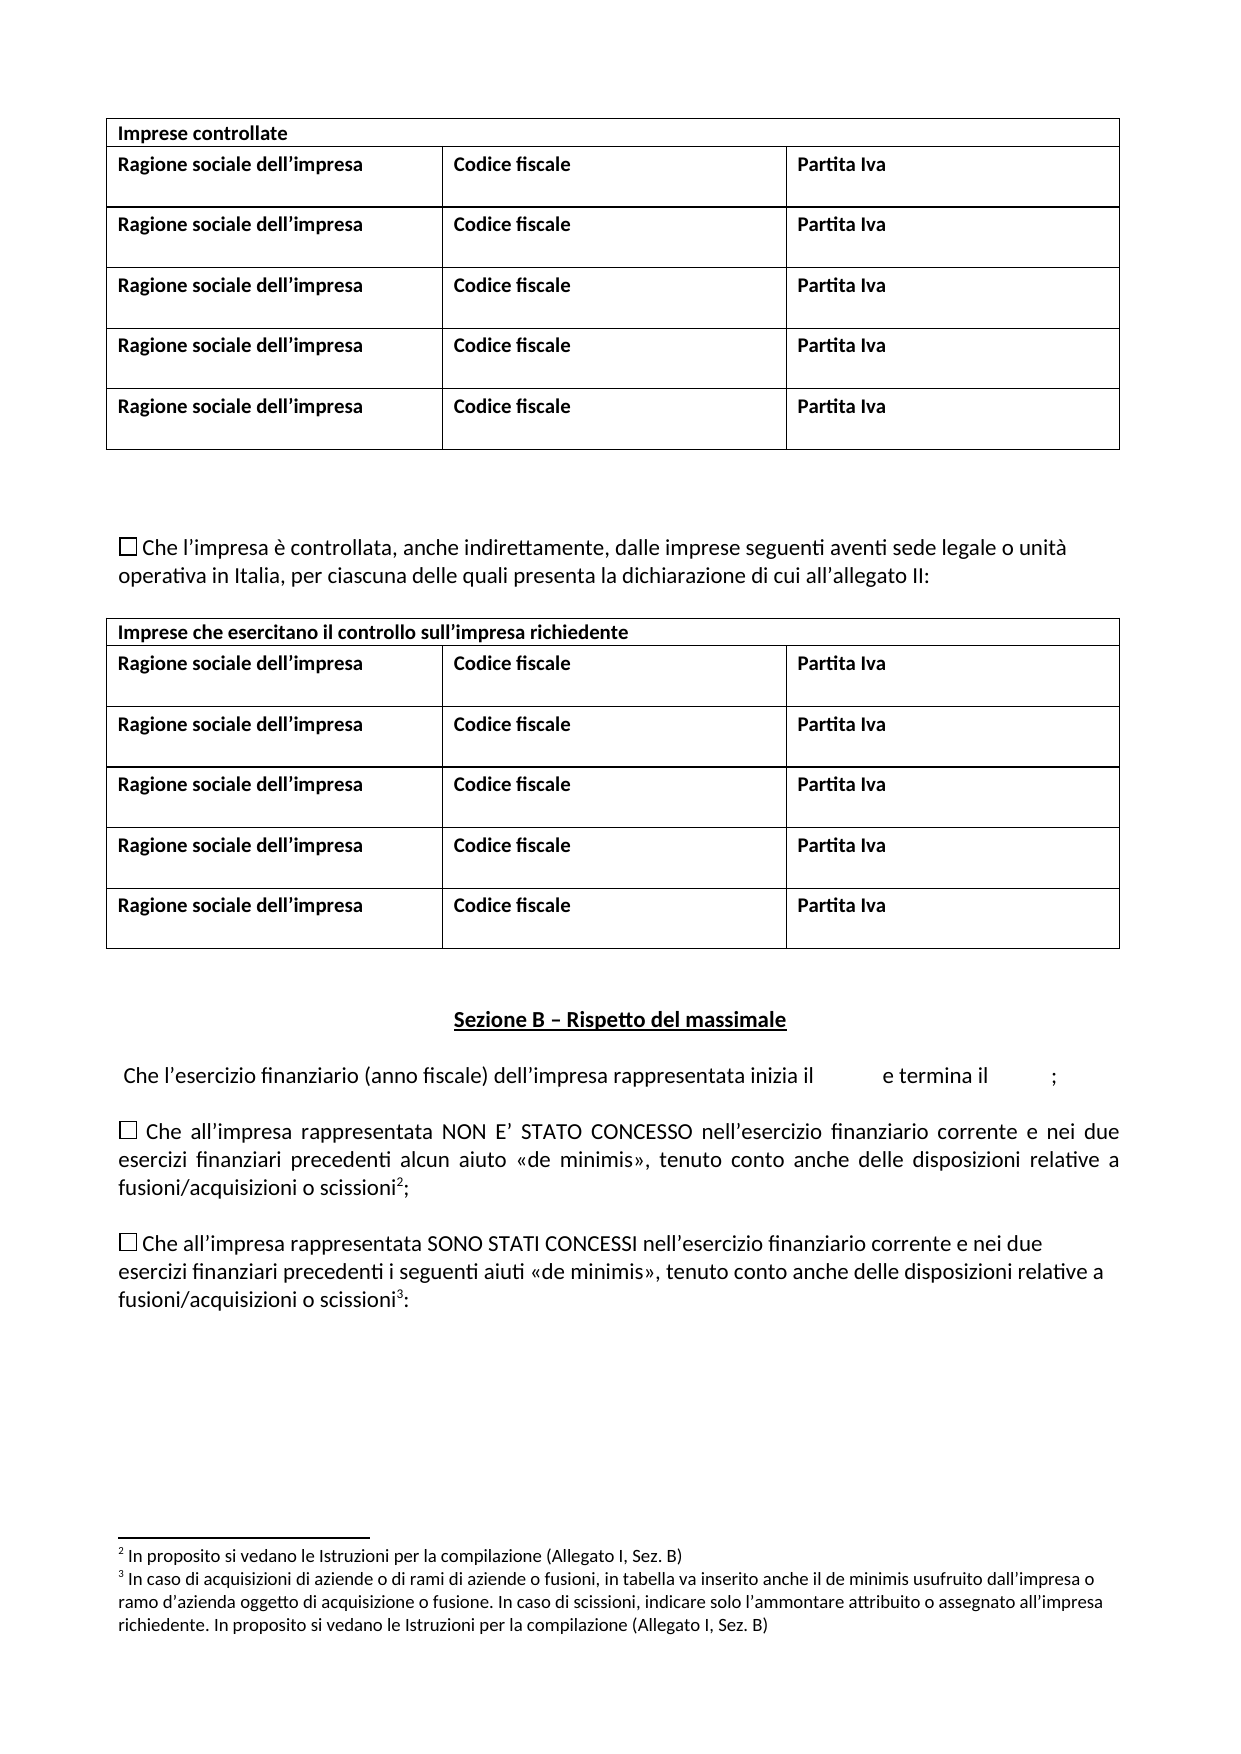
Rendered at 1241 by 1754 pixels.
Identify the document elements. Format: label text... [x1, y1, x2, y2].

table_cell Ragione sociale dell’impresa [107, 208, 442, 267]
text In proposito si vedano le Istruzioni per la compilazione (Allegato I, Sez. B) [118, 1544, 1122, 1567]
table_cell [934, 646, 1119, 706]
text In caso di acquisizioni di aziende o di rami di aziende o fusioni, in tabella va inserito anche il de minimis usufruito dall’impresa o ramo d’azienda oggetto di acquisizione o fusione. In caso di scissioni, indicare solo l’ammontare attribuito o assegnato all’impresa richiedente. In proposito si vedano le Istruzioni per la compilazione (Allegato I, Sez. B) [118, 1567, 1122, 1636]
table_cell Codice fiscale [443, 646, 786, 706]
table_cell [934, 268, 1119, 327]
table_cell Codice fiscale [443, 828, 786, 887]
table_cell Partita Iva [787, 268, 934, 327]
table_cell Partita Iva [787, 329, 934, 388]
table_cell Codice fiscale [443, 707, 786, 766]
table_cell Ragione sociale dell’impresa [107, 768, 442, 827]
table_cell [934, 889, 1119, 948]
table_cell Codice fiscale [443, 889, 786, 948]
table_cell Partita Iva [787, 147, 934, 206]
text operativa in Italia, per ciascuna delle quali presenta la dichiarazione di cui all’allegato II: [118, 562, 1122, 589]
table_cell Codice fiscale [443, 389, 786, 448]
text Che l’esercizio finanziario (anno fiscale) dell’impresa rappresentata inizia il e termina il ; [118, 1061, 1122, 1089]
table_cell Codice fiscale [443, 329, 786, 388]
text Sezione B – Rispetto del massimale [118, 1005, 1122, 1033]
table_cell [934, 389, 1119, 448]
table_cell Ragione sociale dell’impresa [107, 389, 442, 448]
text Che l’impresa è controllata, anche indirettamente, dalle imprese seguenti aventi sede legale o unità [118, 533, 1122, 562]
table_cell Partita Iva [787, 389, 934, 448]
table_cell [934, 828, 1119, 887]
text Che all’impresa rappresentata SONO STATI CONCESSI nell’esercizio finanziario corrente e nei due [118, 1229, 1122, 1257]
table_cell Ragione sociale dell’impresa [107, 329, 442, 388]
table_cell Ragione sociale dell’impresa [107, 268, 442, 327]
table_cell [934, 147, 1119, 206]
table_cell Partita Iva [787, 828, 934, 887]
table_cell Codice fiscale [443, 147, 786, 206]
text esercizi finanziari precedenti i seguenti aiuti «de minimis», tenuto conto anche delle disposizioni relative a [118, 1257, 1122, 1285]
table_header Imprese controllate [107, 119, 1119, 146]
table_cell [934, 208, 1119, 267]
table_cell Partita Iva [787, 646, 934, 706]
table_cell Partita Iva [787, 707, 934, 766]
table_cell Partita Iva [787, 768, 934, 827]
table_cell Ragione sociale dell’impresa [107, 828, 442, 887]
table_cell Ragione sociale dell’impresa [107, 646, 442, 706]
table_cell Codice fiscale [443, 208, 786, 267]
table_cell Codice fiscale [443, 268, 786, 327]
table_header Imprese che esercitano il controllo sull’impresa richiedente [107, 619, 1119, 645]
table_cell Ragione sociale dell’impresa [107, 889, 442, 948]
table_cell Ragione sociale dell’impresa [107, 707, 442, 766]
text Che all’impresa rappresentata NON E’ STATO CONCESSO nell’esercizio finanziario corrente e nei due esercizi finanziari precedenti alcun aiuto «de minimis», tenuto conto anche delle disposizioni relative a fusioni/acquisizioni o scissioni; [118, 1117, 1122, 1201]
table_cell [934, 768, 1119, 827]
text fusioni/acquisizioni o scissioni: [118, 1285, 1122, 1313]
table_cell Codice fiscale [443, 768, 786, 827]
table_cell Partita Iva [787, 208, 934, 267]
table_cell [934, 329, 1119, 388]
table_cell [934, 707, 1119, 766]
table_cell Ragione sociale dell’impresa [107, 147, 442, 206]
table_cell Partita Iva [787, 889, 934, 948]
